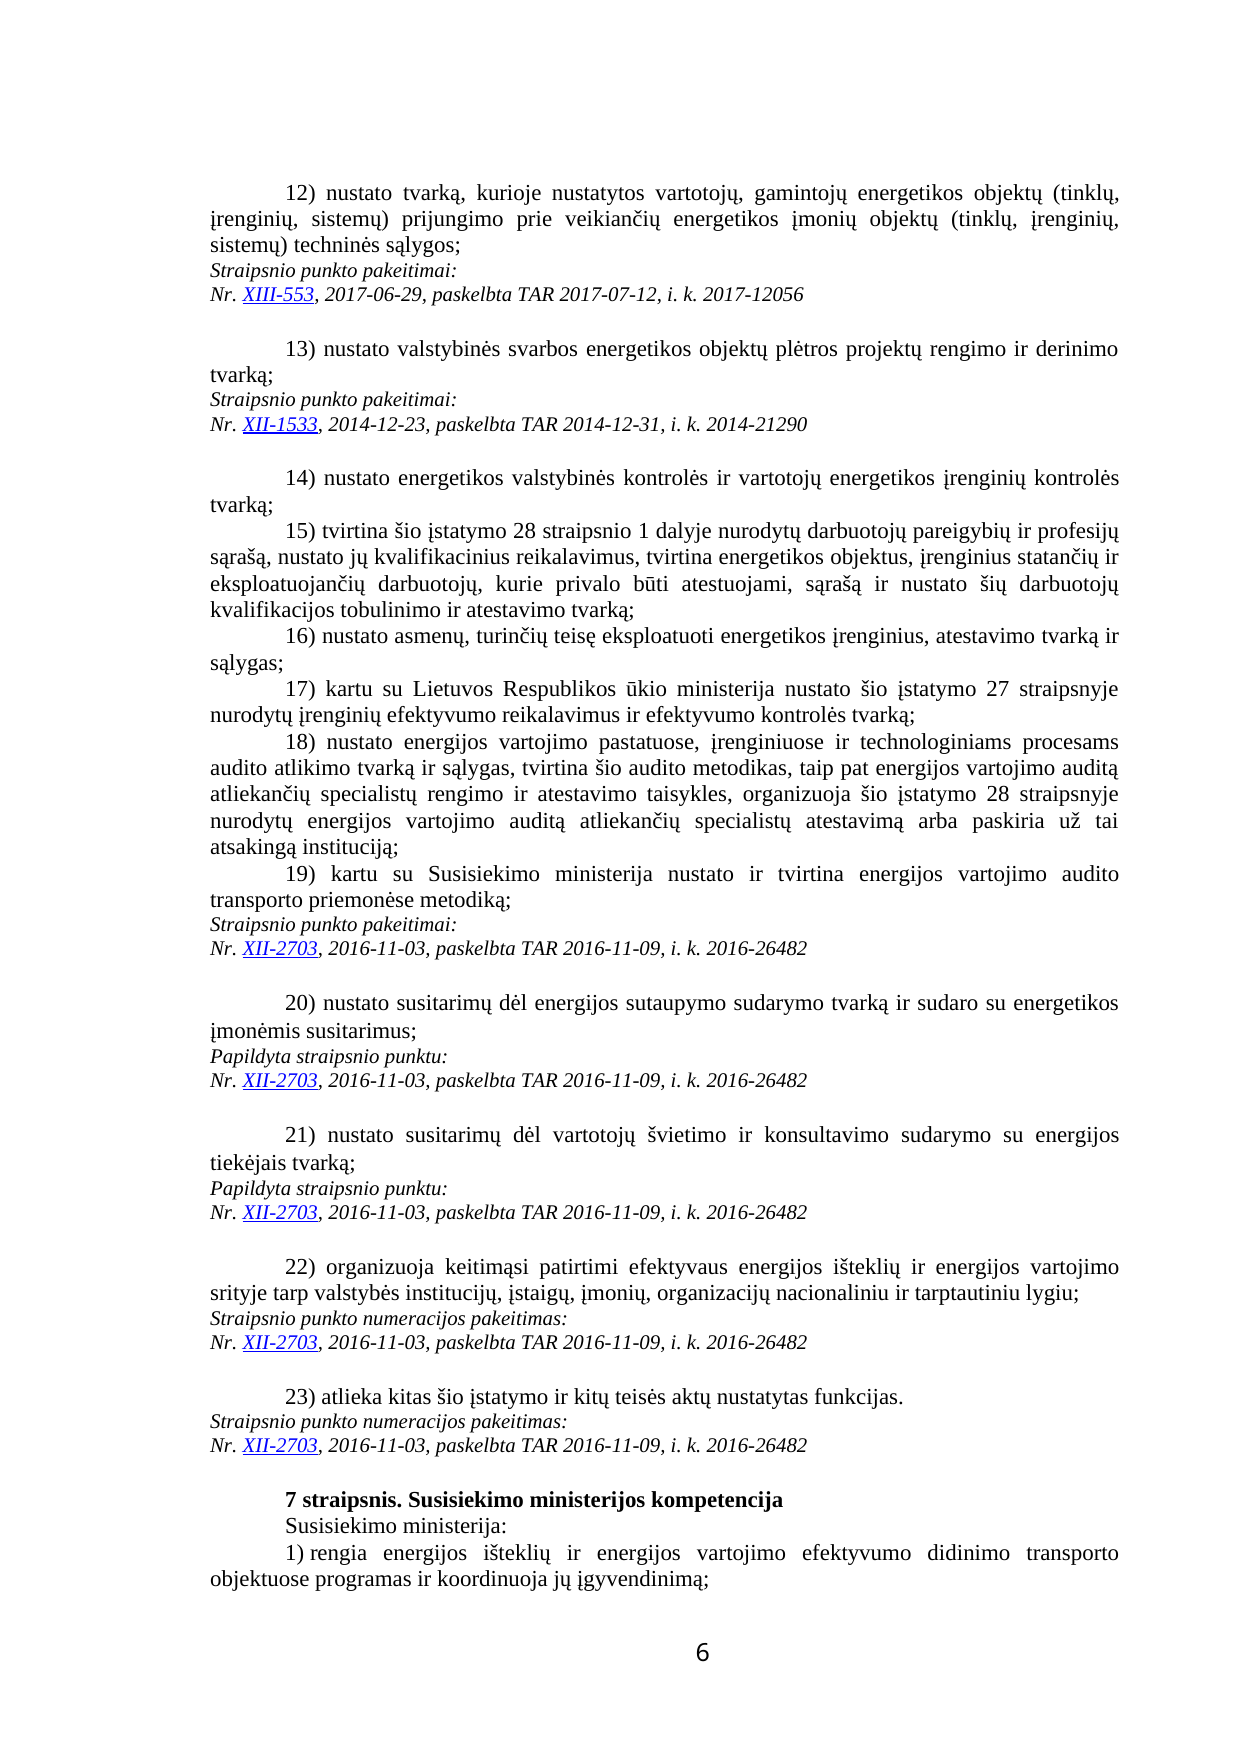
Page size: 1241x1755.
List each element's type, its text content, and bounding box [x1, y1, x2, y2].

text Nr. XII-2703, 2016-11-03, paskelbta TAR 2016-11-09, i. k. 2016-26482 [210, 1068, 1120, 1092]
text 14) nustato energetikos valstybinės kontrolės ir vartotojų energetikos įrenginių kontrolės tvarką; [210, 464, 1120, 517]
text 17) kartu su Lietuvos Respublikos ūkio ministerija nustato šio įstatymo 27 straipsnyje nurodytų įrenginių efektyvumo reikalavimus ir efektyvumo kontrolės tvarką; [210, 675, 1120, 728]
text Straipsnio punkto numeracijos pakeitimas: [210, 1306, 1120, 1330]
text 22) organizuoja keitimąsi patirtimi efektyvaus energijos išteklių ir energijos vartojimo srityje tarp valstybės institucijų, įstaigų, įmonių, organizacijų nacionaliniu ir tarptautiniu lygiu; [210, 1253, 1120, 1306]
text Nr. XII-1533, 2014-12-23, paskelbta TAR 2014-12-31, i. k. 2014-21290 [210, 411, 1120, 436]
text 1) rengia energijos išteklių ir energijos vartojimo efektyvumo didinimo transporto objektuose programas ir koordinuoja jų įgyvendinimą; [210, 1539, 1120, 1591]
text 15) tvirtina šio įstatymo 28 straipsnio 1 dalyje nurodytų darbuotojų pareigybių ir profesijų sąrašą, nustato jų kvalifikacinius reikalavimus, tvirtina energetikos objektus, įrenginius statančių ir eksploatuojančių darbuotojų, kurie privalo būti atestuojami, sąrašą ir nustato šių darbuotojų kvalifikacijos tobulinimo ir atestavimo tvarką; [210, 517, 1120, 622]
text 23) atlieka kitas šio įstatymo ir kitų teisės aktų nustatytas funkcijas. [210, 1383, 1120, 1409]
text Susisiekimo ministerija: [210, 1512, 1120, 1539]
text 12) nustato tvarką, kurioje nustatytos vartotojų, gamintojų energetikos objektų (tinklų, įrenginių, sistemų) prijungimo prie veikiančių energetikos įmonių objektų (tinklų, įrenginių, sistemų) techninės sąlygos; [210, 179, 1120, 258]
text Straipsnio punkto pakeitimai: [210, 258, 1120, 282]
text 21) nustato susitarimų dėl vartotojų švietimo ir konsultavimo sudarymo su energijos tiekėjais tvarką; [210, 1121, 1120, 1176]
text Nr. XII-2703, 2016-11-03, paskelbta TAR 2016-11-09, i. k. 2016-26482 [210, 936, 1120, 960]
text Straipsnio punkto pakeitimai: [210, 387, 1120, 411]
text Nr. XIII-553, 2017-06-29, paskelbta TAR 2017-07-12, i. k. 2017-12056 [210, 282, 1120, 306]
text 16) nustato asmenų, turinčių teisę eksploatuoti energetikos įrenginius, atestavimo tvarką ir sąlygas; [210, 622, 1120, 675]
text 13) nustato valstybinės svarbos energetikos objektų plėtros projektų rengimo ir derinimo tvarką; [210, 335, 1120, 387]
text Straipsnio punkto pakeitimai: [210, 912, 1120, 936]
text 7 straipsnis. Susisiekimo ministerijos kompetencija [210, 1486, 1120, 1512]
text 20) nustato susitarimų dėl energijos sutaupymo sudarymo tvarką ir sudaro su energetikos įmonėmis susitarimus; [210, 989, 1120, 1044]
text 18) nustato energijos vartojimo pastatuose, įrenginiuose ir technologiniams procesams audito atlikimo tvarką ir sąlygas, tvirtina šio audito metodikas, taip pat energijos vartojimo auditą atliekančių specialistų rengimo ir atestavimo taisykles, organizuoja šio įstatymo 28 straipsnyje nurodytų energijos vartojimo auditą atliekančių specialistų atestavimą arba paskiria už tai atsakingą instituciją; [210, 728, 1120, 859]
text Nr. XII-2703, 2016-11-03, paskelbta TAR 2016-11-09, i. k. 2016-26482 [210, 1200, 1120, 1224]
text Papildyta straipsnio punktu: [210, 1176, 1120, 1200]
text Straipsnio punkto numeracijos pakeitimas: [210, 1409, 1120, 1433]
text Nr. XII-2703, 2016-11-03, paskelbta TAR 2016-11-09, i. k. 2016-26482 [210, 1330, 1120, 1354]
text 19) kartu su Susisiekimo ministerija nustato ir tvirtina energijos vartojimo audito transporto priemonėse metodiką; [210, 859, 1120, 912]
text Papildyta straipsnio punktu: [210, 1044, 1120, 1068]
text Nr. XII-2703, 2016-11-03, paskelbta TAR 2016-11-09, i. k. 2016-26482 [210, 1433, 1120, 1457]
